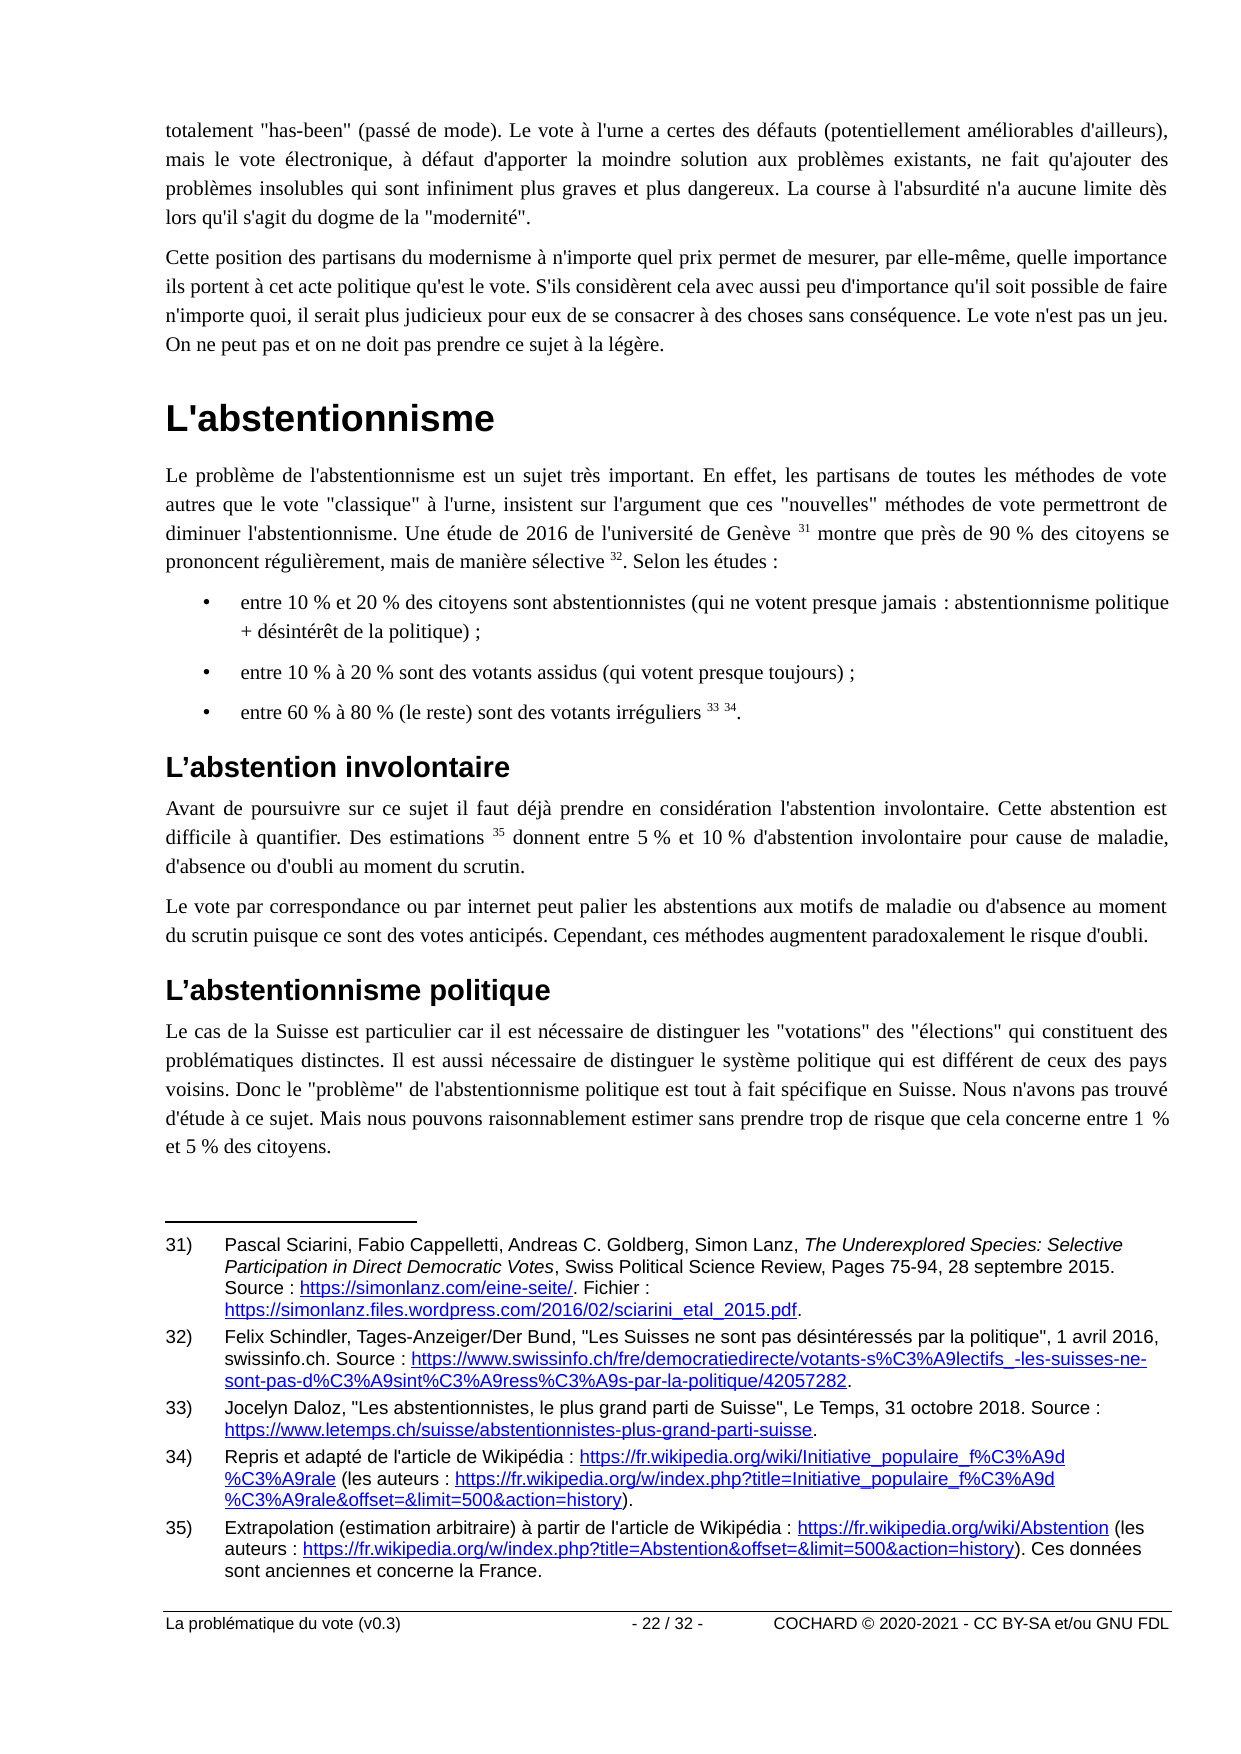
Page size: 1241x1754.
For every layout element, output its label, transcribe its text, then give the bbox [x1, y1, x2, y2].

list entre 60 % à 80 % (le reste) sont des votants irréguliers . [203, 700, 1169, 724]
subtitle L’abstention involontaire [165, 750, 1169, 783]
text Pascal Sciarini, Fabio Cappelletti, Andreas C. Goldberg, Simon Lanz, The Underexplored Species: Selective Participation in Direct Democratic Votes, Swiss Political Science Review, Pages 75-94, 28 septembre 2015. Source : https://simonlanz.com/eine-seite/. Fichier : https://simonlanz.files.wordpress.com/2016/02/sciarini_etal_2015.pdf. [165, 1234, 1169, 1320]
text Felix Schindler, Tages-Anzeiger/Der Bund, "Les Suisses ne sont pas désintéressés par la politique", 1 avril 2016, swissinfo.ch. Source : https://www.swissinfo.ch/fre/democratiedirecte/votants-s%C3%A9lectifs_-les-suisses-ne-sont-pas-d%C3%A9sint%C3%A9ress%C3%A9s-par-la-politique/42057282. [165, 1326, 1169, 1391]
text Extrapolation (estimation arbitraire) à partir de l'article de Wikipédia : https://fr.wikipedia.org/wiki/Abstention (les auteurs : https://fr.wikipedia.org/w/index.php?title=Abstention&offset=&limit=500&action=history). Ces données sont anciennes et concerne la France. [165, 1517, 1169, 1581]
text Avant de poursuivre sur ce sujet il faut déjà prendre en considération l'abstention involontaire. Cette abstention est difficile à quantifier. Des estimations donnent entre 5 % et 10 % d'abstention involontaire pour cause de maladie, d'absence ou d'oubli au moment du scrutin. [165, 796, 1169, 878]
text Le vote par correspondance ou par internet peut palier les abstentions aux motifs de maladie ou d'absence au moment du scrutin puisque ce sont des votes anticipés. Cependant, ces méthodes augmentent paradoxalement le risque d'oubli. [165, 894, 1169, 947]
text Cette position des partisans du modernisme à n'importe quel prix permet de mesurer, par elle-même, quelle importance ils portent à cet acte politique qu'est le vote. S'ils considèrent cela avec aussi peu d'importance qu'il soit possible de faire n'importe quoi, il serait plus judicieux pour eux de se consacrer à des choses sans conséquence. Le vote n'est pas un jeu. On ne peut pas et on ne doit pas prendre ce sujet à la légère. [165, 245, 1169, 356]
list Jocelyn Daloz, "Les abstentionnistes, le plus grand parti de Suisse", Le Temps, 31 octobre 2018. Source : https://www.letemps.ch/suisse/abstentionnistes-plus-grand-parti-suisse. [165, 1397, 1169, 1440]
subtitle L’abstentionnisme politique [165, 973, 1169, 1006]
list entre 10 % à 20 % sont des votants assidus (qui votent presque toujours) ; [203, 659, 1169, 684]
list Repris et adapté de l'article de Wikipédia : https://fr.wikipedia.org/wiki/Initiative_populaire_f%C3%A9d%C3%A9rale (les auteurs : https://fr.wikipedia.org/w/index.php?title=Initiative_populaire_f%C3%A9d%C3%A9rale&offset=&limit=500&action=history). [165, 1446, 1169, 1511]
text Le problème de l'abstentionnisme est un sujet très important. En effet, les partisans de toutes les méthodes de vote autres que le vote "classique" à l'urne, insistent sur l'argument que ces "nouvelles" méthodes de vote permettront de diminuer l'abstentionnisme. Une étude de 2016 de l'université de Genève montre que près de 90 % des citoyens se prononcent régulièrement, mais de manière sélective . Selon les études : [165, 463, 1169, 573]
text Le cas de la Suisse est particulier car il est nécessaire de distinguer les "votations" des "élections" qui constituent des problématiques distinctes. Il est aussi nécessaire de distinguer le système politique qui est différent de ceux des pays voisins. Donc le "problème" de l'abstentionnisme politique est tout à fait spécifique en Suisse. Nous n'avons pas trouvé d'étude à ce sujet. Mais nous pouvons raisonnablement estimer sans prendre trop de risque que cela concerne entre 1 % et 5 % des citoyens. [165, 1019, 1169, 1158]
text totalement "has-been" (passé de mode). Le vote à l'urne a certes des défauts (potentiellement améliorables d'ailleurs), mais le vote électronique, à défaut d'apporter la moindre solution aux problèmes existants, ne fait qu'ajouter des problèmes insolubles qui sont infiniment plus graves et plus dangereux. La course à l'absurdité n'a aucune limite dès lors qu'il s'agit du dogme de la "modernité". [165, 118, 1169, 229]
subtitle L'abstentionnisme [165, 396, 1169, 439]
list entre 10 % et 20 % des citoyens sont abstentionnistes (qui ne votent presque jamais : abstentionnisme politique + désintérêt de la politique) ; [203, 590, 1169, 643]
